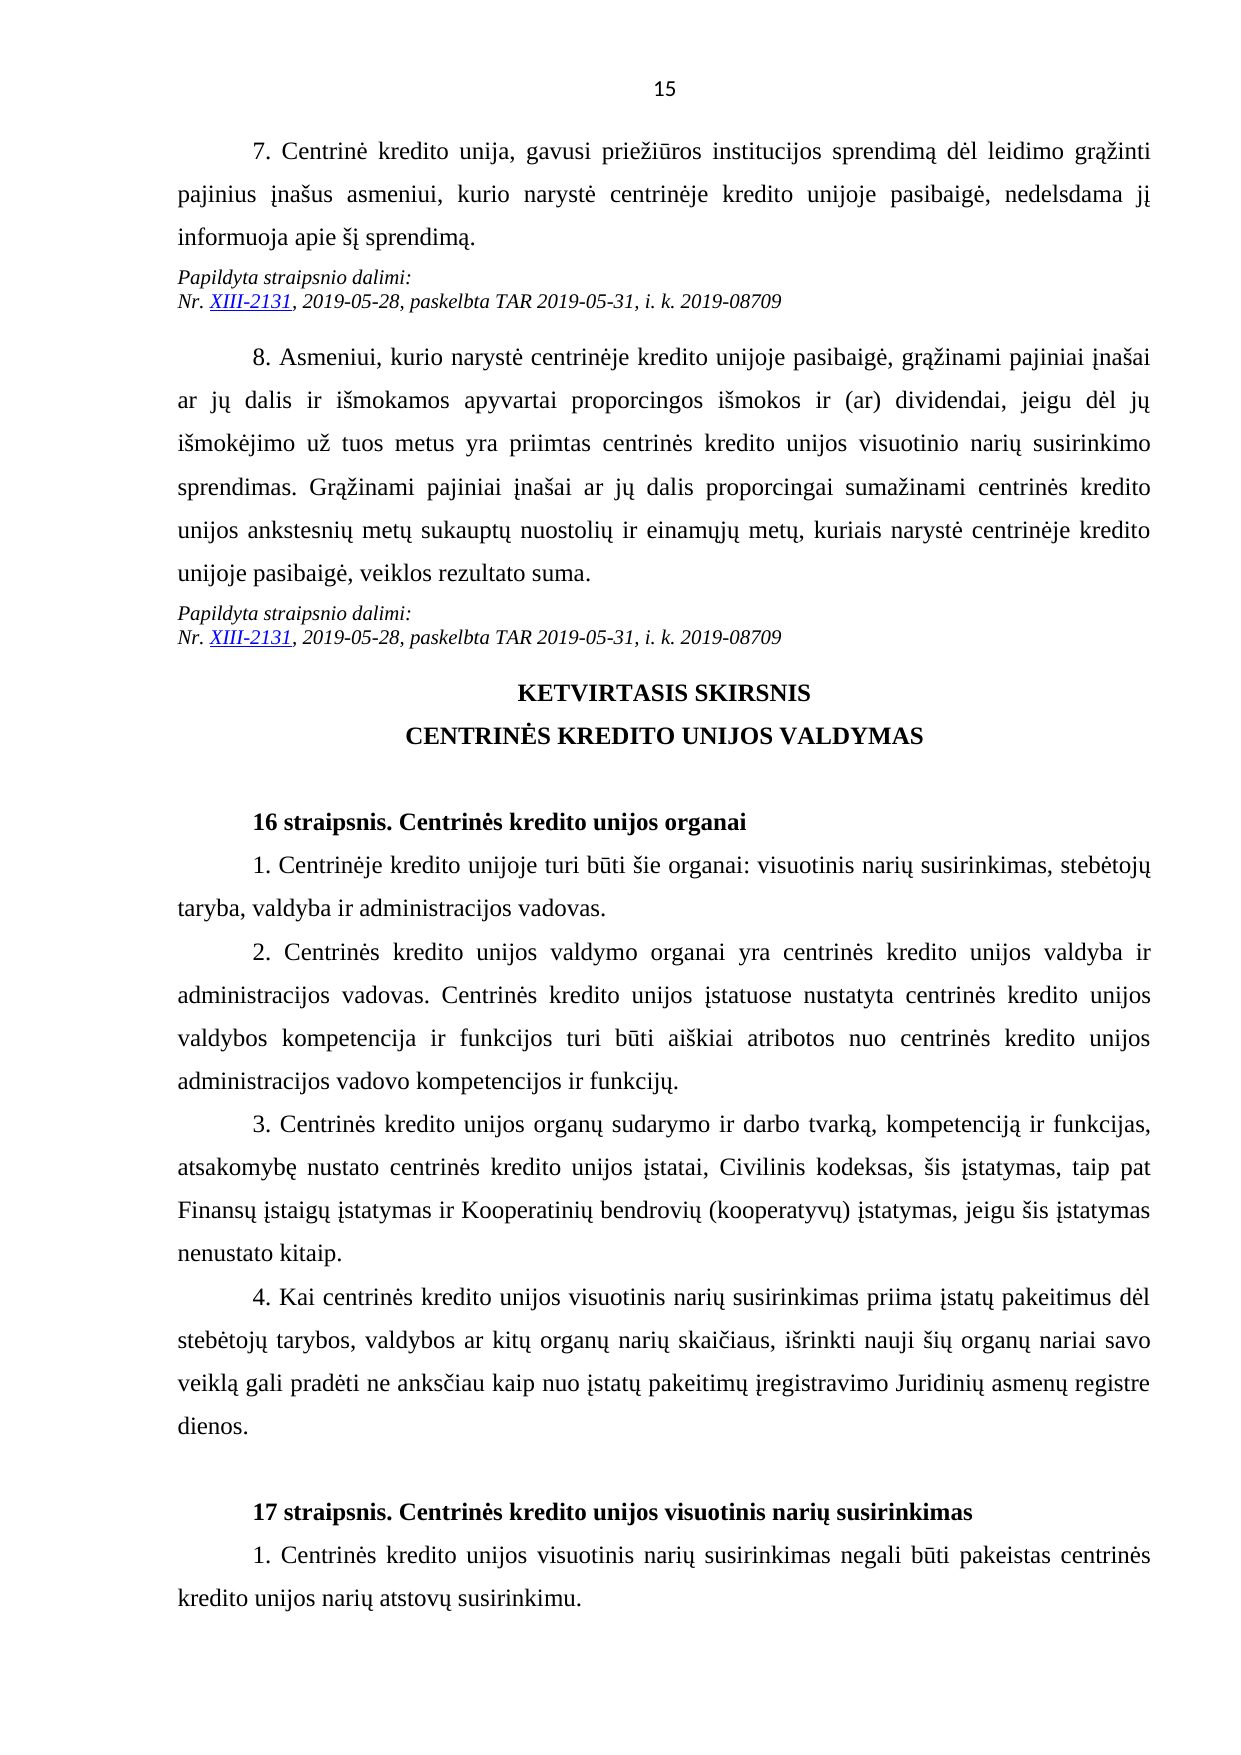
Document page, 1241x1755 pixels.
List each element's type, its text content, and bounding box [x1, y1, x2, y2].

text Nr. XIII-2131, 2019-05-28, paskelbta TAR 2019-05-31, i. k. 2019-08709 [177, 625, 1152, 649]
text 1. Centrinės kredito unijos visuotinis narių susirinkimas negali būti pakeistas centrinės kredito unijos narių atstovų susirinkimu. [177, 1540, 1152, 1612]
text 2. Centrinės kredito unijos valdymo organai yra centrinės kredito unijos valdyba ir administracijos vadovas. Centrinės kredito unijos įstatuose nustatyta centrinės kredito unijos valdybos kompetencija ir funkcijos turi būti aiškiai atribotos nuo centrinės kredito unijos administracijos vadovo kompetencijos ir funkcijų. [177, 937, 1152, 1095]
text Papildyta straipsnio dalimi: [177, 265, 1152, 289]
text Nr. XIII-2131, 2019-05-28, paskelbta TAR 2019-05-31, i. k. 2019-08709 [177, 289, 1152, 313]
text Papildyta straipsnio dalimi: [177, 601, 1152, 625]
text 3. Centrinės kredito unijos organų sudarymo ir darbo tvarką, kompetenciją ir funkcijas, atsakomybę nustato centrinės kredito unijos įstatai, Civilinis kodeksas, šis įstatymas, taip pat Finansų įstaigų įstatymas ir Kooperatinių bendrovių (kooperatyvų) įstatymas, jeigu šis įstatymas nenustato kitaip. [177, 1109, 1152, 1267]
text 4. Kai centrinės kredito unijos visuotinis narių susirinkimas priima įstatų pakeitimus dėl stebėtojų tarybos, valdybos ar kitų organų narių skaičiaus, išrinkti nauji šių organų nariai savo veiklą gali pradėti ne anksčiau kaip nuo įstatų pakeitimų įregistravimo Juridinių asmenų registre dienos. [177, 1282, 1152, 1440]
text CENTRINĖS KREDITO UNIJOS VALDYMAS [177, 721, 1152, 750]
text 16 straipsnis. Centrinės kredito unijos organai [177, 807, 1152, 836]
text 1. Centrinėje kredito unijoje turi būti šie organai: visuotinis narių susirinkimas, stebėtojų taryba, valdyba ir administracijos vadovas. [177, 850, 1152, 922]
text 17 straipsnis. Centrinės kredito unijos visuotinis narių susirinkimas [177, 1497, 1152, 1526]
text 8. Asmeniui, kurio narystė centrinėje kredito unijoje pasibaigė, grąžinami pajiniai įnašai ar jų dalis ir išmokamos apyvartai proporcingos išmokos ir (ar) dividendai, jeigu dėl jų išmokėjimo už tuos metus yra priimtas centrinės kredito unijos visuotinio narių susirinkimo sprendimas. Grąžinami pajiniai įnašai ar jų dalis proporcingai sumažinami centrinės kredito unijos ankstesnių metų sukauptų nuostolių ir einamųjų metų, kuriais narystė centrinėje kredito unijoje pasibaigė, veiklos rezultato suma. [177, 342, 1152, 587]
text 7. Centrinė kredito unija, gavusi priežiūros institucijos sprendimą dėl leidimo grąžinti pajinius įnašus asmeniui, kurio narystė centrinėje kredito unijoje pasibaigė, nedelsdama jį informuoja apie šį sprendimą. [177, 136, 1152, 251]
text KETVIRTASIS SKIRSNIS [177, 678, 1152, 707]
